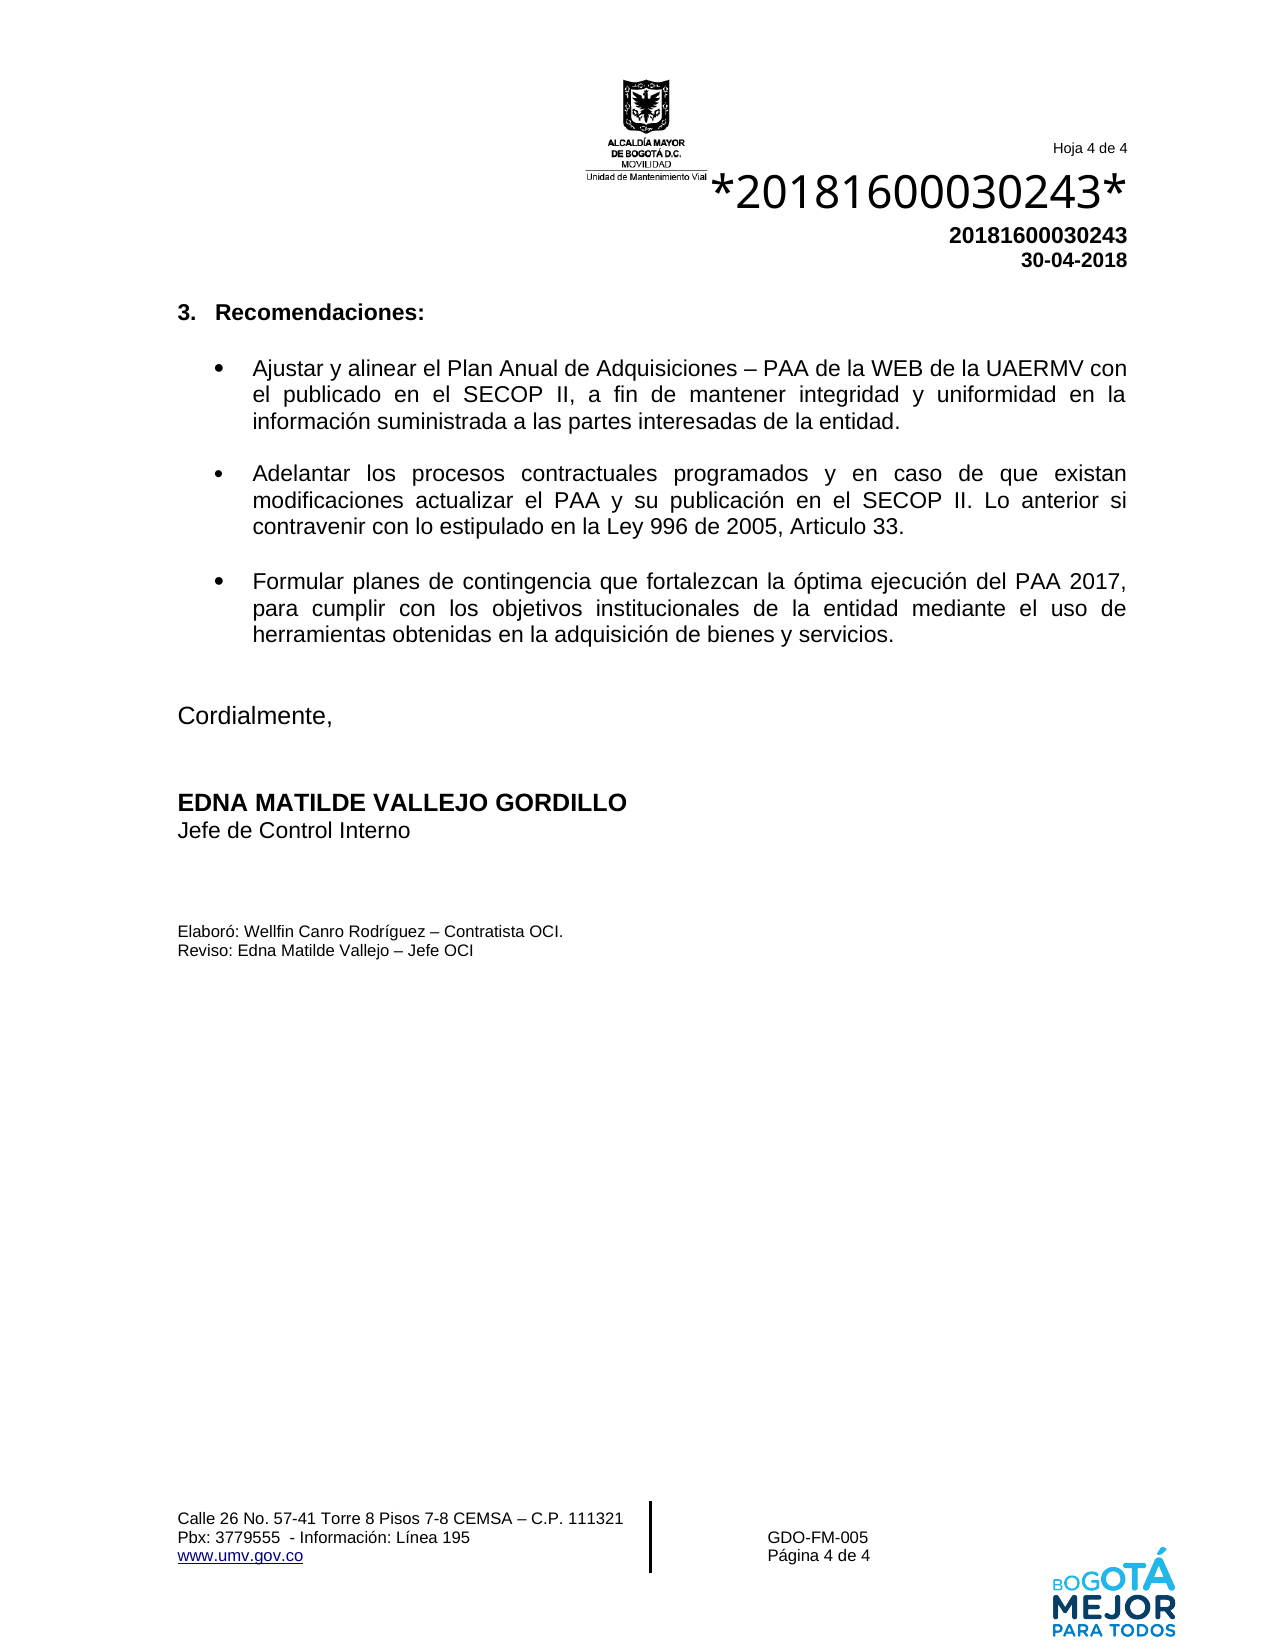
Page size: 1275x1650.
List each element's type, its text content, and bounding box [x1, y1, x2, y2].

list Adelantar los procesos contractuales programados y en caso de que existan modificaciones actualizar el PAA y su publicación en el SECOP II. Lo anterior si contravenir con lo estipulado en la Ley 996 de 2005, Articulo 33. [215, 460, 1127, 539]
list Formular planes de contingencia que fortalezcan la óptima ejecución del PAA 2017, para cumplir con los objetivos institucionales de la entidad mediante el uso de herramientas obtenidas en la adquisición de bienes y servicios. [215, 568, 1127, 647]
text Jefe de Control Interno [177, 817, 1127, 843]
list Ajustar y alinear el Plan Anual de Adquisiciones – PAA de la WEB de la UAERMV con el publicado en el SECOP II, a fin de mantener integridad y uniformidad en la información suministrada a las partes interesadas de la entidad. [215, 355, 1127, 434]
list Recomendaciones: [177, 298, 1127, 325]
text Reviso: Edna Matilde Vallejo – Jefe OCI [177, 941, 1127, 960]
text Elaboró: Wellfin Canro Rodríguez – Contratista OCI. [177, 922, 1127, 941]
text Cordialmente, [177, 701, 1127, 730]
text EDNA MATILDE VALLEJO GORDILLO [177, 788, 1127, 817]
